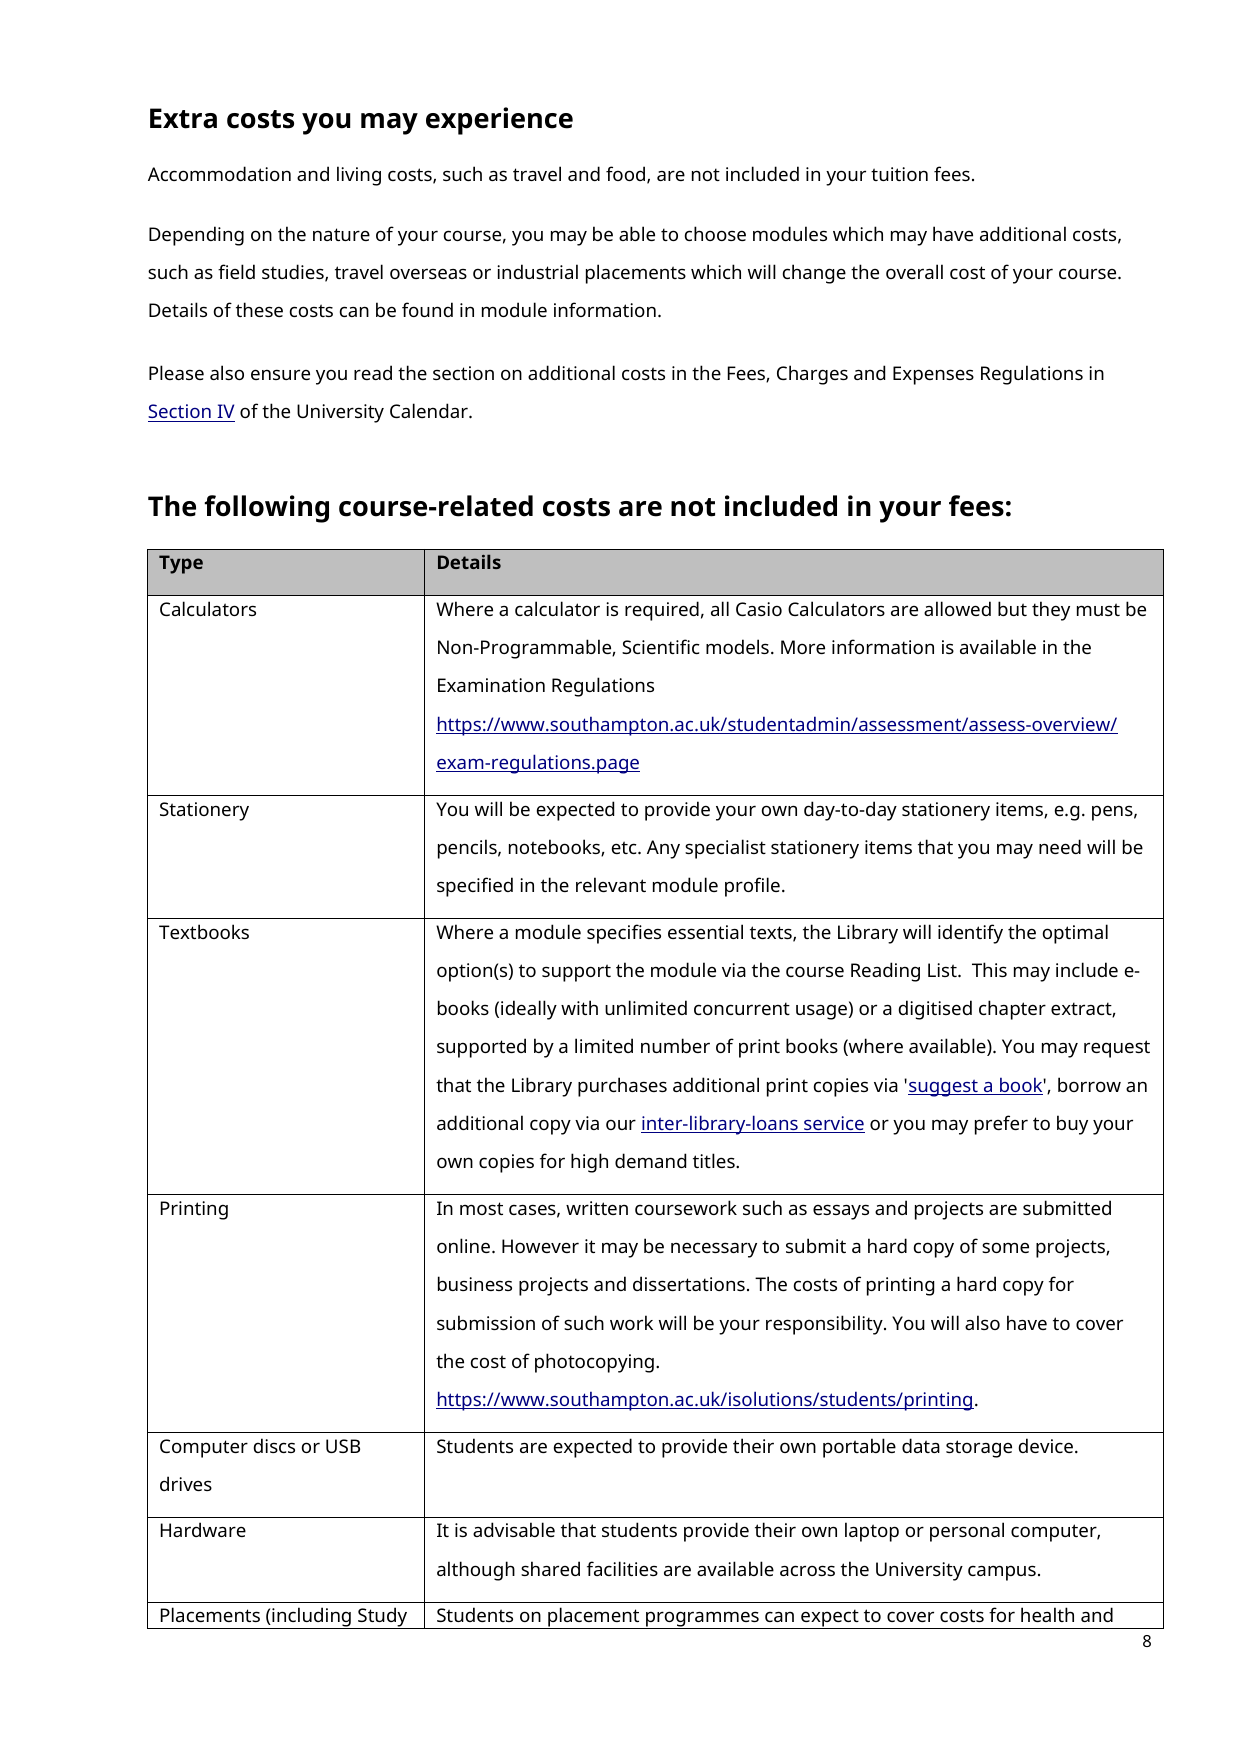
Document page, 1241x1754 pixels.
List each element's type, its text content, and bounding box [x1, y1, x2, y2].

table_cell Students are expected to provide their own portable data storage device. [425, 1433, 1163, 1517]
table_cell Where a calculator is required, all Casio Calculators are allowed but they must be Non-Programmable, Scientific models. More information is available in the Examination Regulations https://www.southampton.ac.uk/studentadmin/assessment/assess-overview/exam-regulations.page [425, 596, 1163, 795]
table_cell Printing [148, 1195, 424, 1432]
table_cell Placements (including Study [148, 1603, 424, 1628]
text Please also ensure you read the section on additional costs in the Fees, Charges and Expenses Regulations in Section IV of the University Calendar. [148, 361, 1152, 424]
table_cell You will be expected to provide your own day-to-day stationery items, e.g. pens, pencils, notebooks, etc. Any specialist stationery items that you may need will be specified in the relevant module profile. [425, 796, 1163, 918]
table_cell Computer discs or USB drives [148, 1433, 424, 1517]
table_cell It is advisable that students provide their own laptop or personal computer, although shared facilities are available across the University campus. [425, 1518, 1163, 1602]
subtitle The following course-related costs are not included in your fees: [148, 487, 1152, 524]
table_cell Students on placement programmes can expect to cover costs for health and [425, 1603, 1163, 1628]
table_cell Stationery [148, 796, 424, 918]
text Accommodation and living costs, such as travel and food, are not included in your tuition fees. [148, 161, 1152, 186]
table_header Type [148, 550, 424, 595]
table_cell In most cases, written coursework such as essays and projects are submitted online. However it may be necessary to submit a hard copy of some projects, business projects and dissertations. The costs of printing a hard copy for submission of such work will be your responsibility. You will also have to cover the cost of photocopying. https://www.southampton.ac.uk/isolutions/students/printing. [425, 1195, 1163, 1432]
text Depending on the nature of your course, you may be able to choose modules which may have additional costs, such as field studies, travel overseas or industrial placements which will change the overall cost of your course. Details of these costs can be found in module information. [148, 221, 1152, 323]
table_cell Textbooks [148, 919, 424, 1194]
subtitle Extra costs you may experience [148, 99, 1152, 136]
table_cell Hardware [148, 1518, 424, 1602]
table_cell Where a module specifies essential texts, the Library will identify the optimal option(s) to support the module via the course Reading List. This may include e-books (ideally with unlimited concurrent usage) or a digitised chapter extract, supported by a limited number of print books (where available). You may request that the Library purchases additional print copies via 'suggest a book', borrow an additional copy via our inter-library-loans service or you may prefer to buy your own copies for high demand titles. [425, 919, 1163, 1194]
table_cell Calculators [148, 596, 424, 795]
table_header Details [425, 550, 1163, 595]
